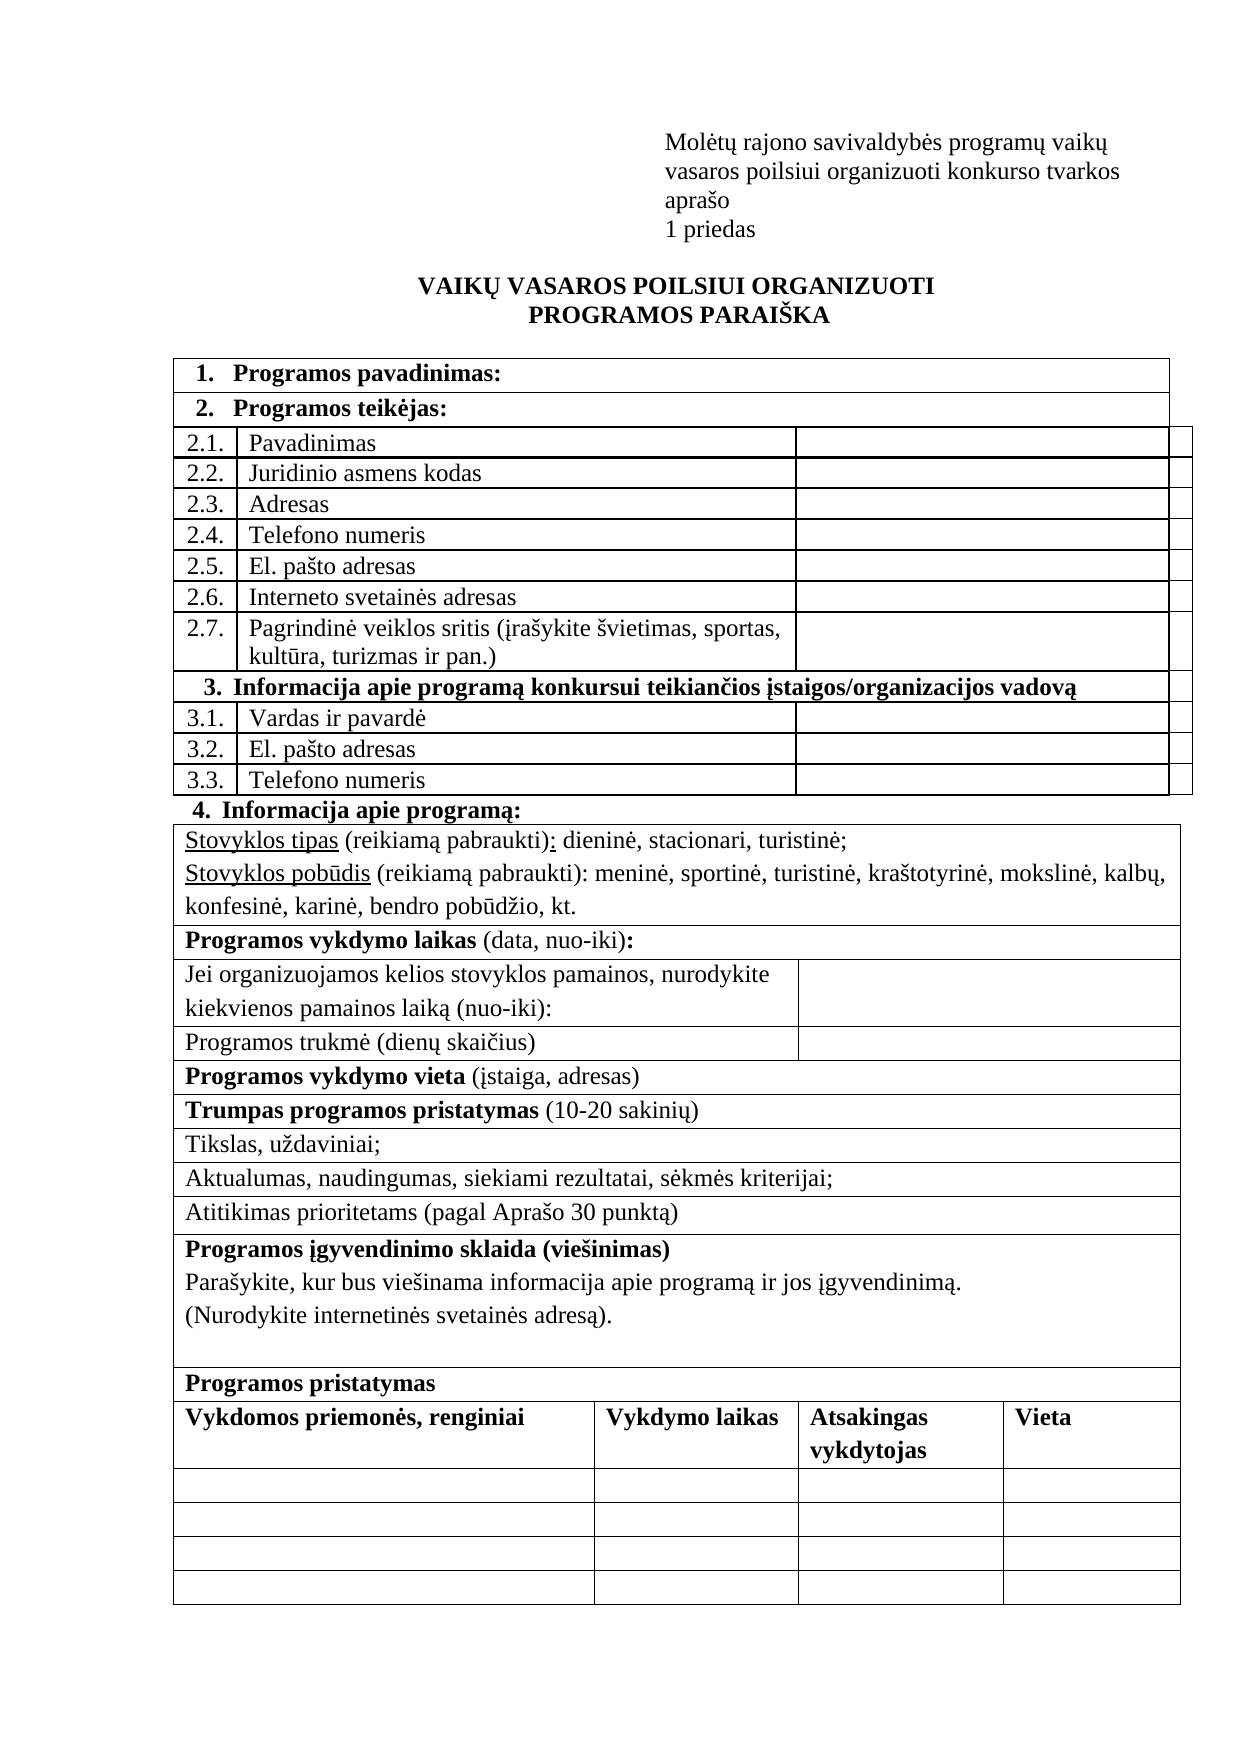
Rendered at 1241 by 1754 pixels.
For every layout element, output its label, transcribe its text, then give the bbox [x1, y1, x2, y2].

table_cell [1170, 702, 1192, 732]
table_cell Tikslas, uždaviniai; [174, 1129, 1180, 1162]
table_cell Pagrindinė veiklos sritis (įrašykite švietimas, sportas, kultūra, turizmas ir pan.) [238, 613, 795, 670]
table_cell 3.1. [174, 703, 236, 732]
table_cell Adresas [238, 489, 795, 518]
table_cell [799, 1469, 1003, 1502]
table_cell [174, 1503, 594, 1536]
table_cell [1170, 488, 1192, 518]
table_cell Jei organizuojamos kelios stovyklos pamainos, nurodykite kiekvienos pamainos laiką (nuo-iki): [174, 960, 798, 1026]
table_cell [1170, 764, 1192, 793]
table_cell [797, 734, 1168, 763]
table_cell Programos įgyvendinimo sklaida (viešinimas) Parašykite, kur bus viešinama informacija apie programą ir jos įgyvendinimą. (Nurodykite internetinės svetainės adresą). [174, 1235, 1180, 1367]
table_cell Vardas ir pavardė [238, 703, 795, 732]
table_cell [174, 1537, 594, 1570]
table_cell [797, 765, 1168, 793]
table_cell El. pašto adresas [238, 734, 795, 763]
table_cell [1170, 612, 1192, 670]
table_cell 3. Informacija apie programą konkursui teikiančios įstaigos/organizacijos vadovą [174, 672, 1168, 701]
table_cell [797, 613, 1168, 670]
table_cell 2.7. [174, 613, 236, 670]
table_cell Programos trukmė (dienų skaičius) [174, 1027, 798, 1060]
table_cell El. pašto adresas [238, 551, 795, 580]
table_cell Aktualumas, naudingumas, siekiami rezultatai, sėkmės kriterijai; [174, 1163, 1180, 1196]
text PROGRAMOS PARAIŠKA [177, 300, 1181, 329]
table_cell 3.3. [174, 765, 236, 793]
table_cell [797, 428, 1168, 456]
table_cell [1170, 581, 1192, 611]
table_cell 2.6. [174, 582, 236, 611]
table_cell [1004, 1571, 1180, 1604]
table_cell 2.2. [174, 459, 236, 487]
table_cell Vykdymo laikas [595, 1402, 798, 1468]
table_cell [1170, 550, 1192, 580]
table_cell [797, 703, 1168, 732]
table_cell [1170, 392, 1192, 426]
table_cell [797, 520, 1168, 549]
table_cell Programos vykdymo vieta (įstaiga, adresas) [174, 1061, 1180, 1094]
table_cell 2. Programos teikėjas: [174, 393, 1169, 426]
table_cell Telefono numeris [238, 765, 795, 793]
table_cell [1170, 458, 1192, 487]
table_cell Programos vykdymo laikas (data, nuo-iki): [174, 926, 1180, 958]
table_cell [595, 1571, 798, 1604]
table_cell [1004, 1503, 1180, 1536]
table_cell [799, 1537, 1003, 1570]
table_cell Vieta [1004, 1402, 1180, 1468]
table_cell [1170, 671, 1192, 701]
table_cell [595, 1503, 798, 1536]
table_cell [174, 1469, 594, 1502]
table_cell [797, 459, 1168, 487]
table_cell Atsakingas vykdytojas [799, 1402, 1003, 1468]
table_cell [1170, 519, 1192, 549]
table_cell Trumpas programos pristatymas (10-20 sakinių) [174, 1095, 1180, 1128]
table_cell [1004, 1537, 1180, 1570]
table_cell [799, 1027, 1180, 1060]
table_cell [797, 582, 1168, 611]
table_cell Pavadinimas [238, 428, 795, 456]
table_cell 2.4. [174, 520, 236, 549]
table_cell [799, 1503, 1003, 1536]
text aprašo [664, 185, 1181, 214]
text vasaros poilsiui organizuoti konkurso tvarkos [664, 156, 1181, 185]
table_cell Telefono numeris [238, 520, 795, 549]
table_cell 2.3. [174, 489, 236, 518]
text Molėtų rajono savivaldybės programų vaikų [664, 127, 1181, 156]
table_cell [797, 489, 1168, 518]
table_header 1. Programos pavadinimas: [174, 359, 1169, 392]
table_cell [595, 1537, 798, 1570]
table_cell [1170, 427, 1192, 456]
table_cell Interneto svetainės adresas [238, 582, 795, 611]
table_cell 3.2. [174, 734, 236, 763]
table_cell [799, 1571, 1003, 1604]
table_cell [1004, 1469, 1180, 1502]
table_cell [595, 1469, 798, 1502]
table_cell [174, 1571, 594, 1604]
table_cell 2.5. [174, 551, 236, 580]
text VAIKŲ VASAROS POILSIUI ORGANIZUOTI [177, 271, 1181, 300]
table_cell Juridinio asmens kodas [238, 459, 795, 487]
text 1 priedas [664, 214, 1181, 242]
table_cell [1170, 733, 1192, 763]
table_cell 2.1. [174, 428, 236, 456]
table_cell Atitikimas prioritetams (pagal Aprašo 30 punktą) [174, 1197, 1180, 1233]
table_cell [799, 960, 1180, 1026]
table_cell Vykdomos priemonės, renginiai [174, 1402, 594, 1468]
text 4. Informacija apie programą: [192, 796, 1181, 824]
table_cell Programos pristatymas [174, 1368, 1180, 1401]
table_header Stovyklos tipas (reikiamą pabraukti): dieninė, stacionari, turistinė; Stovyklos pobūdis (reikiamą pabraukti): meninė, sportinė, turistinė, kraštotyrinė, mokslinė, kalbų, konfesinė, karinė, bendro pobūdžio, kt. [174, 825, 1180, 924]
table_cell [797, 551, 1168, 580]
table_header [1170, 358, 1192, 392]
